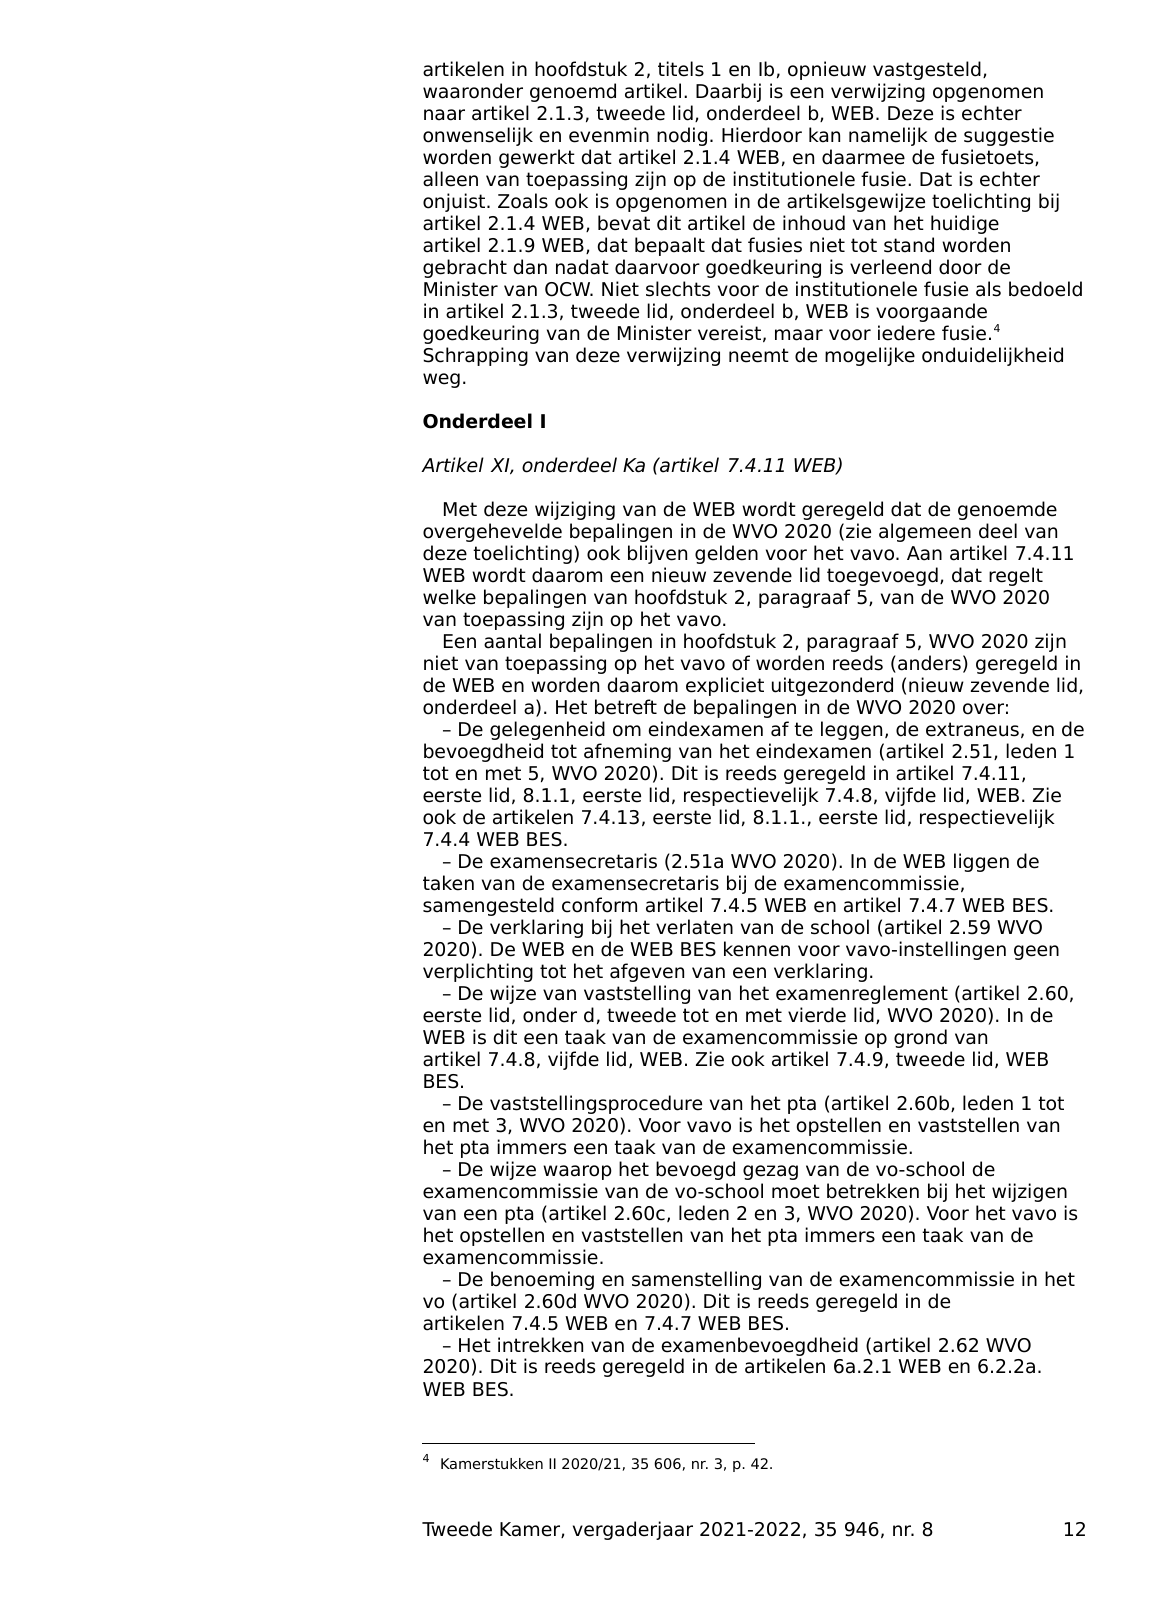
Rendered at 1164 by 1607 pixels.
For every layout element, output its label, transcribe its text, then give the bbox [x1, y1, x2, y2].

subtitle Onderdeel I [422, 411, 1087, 433]
text – De examensecretaris (2.51a WVO 2020). In de WEB liggen de taken van de examensecretaris bij de examencommissie, samengesteld conform artikel 7.4.5 WEB en artikel 7.4.7 WEB BES. [422, 851, 1087, 917]
text – De gelegenheid om eindexamen af te leggen, de extraneus, en de bevoegdheid tot afneming van het eindexamen (artikel 2.51, leden 1 tot en met 5, WVO 2020). Dit is reeds geregeld in artikel 7.4.11, eerste lid, 8.1.1, eerste lid, respectievelijk 7.4.8, vijfde lid, WEB. Zie ook de artikelen 7.4.13, eerste lid, 8.1.1., eerste lid, respectievelijk 7.4.4 WEB BES. [422, 719, 1087, 851]
text – Het intrekken van de examenbevoegdheid (artikel 2.62 WVO 2020). Dit is reeds geregeld in de artikelen 6a.2.1 WEB en 6.2.2a. WEB BES. [422, 1334, 1087, 1400]
text – De benoeming en samenstelling van de examencommissie in het vo (artikel 2.60d WVO 2020). Dit is reeds geregeld in de artikelen 7.4.5 WEB en 7.4.7 WEB BES. [422, 1268, 1087, 1334]
text Een aantal bepalingen in hoofdstuk 2, paragraaf 5, WVO 2020 zijn niet van toepassing op het vavo of worden reeds (anders) geregeld in de WEB en worden daarom expliciet uitgezonderd (nieuw zevende lid, onderdeel a). Het betreft de bepalingen in de WVO 2020 over: [422, 631, 1087, 719]
subtitle Artikel XI, onderdeel Ka (artikel 7.4.11 WEB) [422, 455, 1087, 477]
text – De wijze waarop het bevoegd gezag van de vo-school de examencommissie van de vo-school moet betrekken bij het wijzigen van een pta (artikel 2.60c, leden 2 en 3, WVO 2020). Voor het vavo is het opstellen en vaststellen van het pta immers een taak van de examencommissie. [422, 1159, 1087, 1268]
text artikelen in hoofdstuk 2, titels 1 en Ib, opnieuw vastgesteld, waaronder genoemd artikel. Daarbij is een verwijzing opgenomen naar artikel 2.1.3, tweede lid, onderdeel b, WEB. Deze is echter onwenselijk en evenmin nodig. Hierdoor kan namelijk de suggestie worden gewerkt dat artikel 2.1.4 WEB, en daarmee de fusietoets, alleen van toepassing zijn op de institutionele fusie. Dat is echter onjuist. Zoals ook is opgenomen in de artikelsgewijze toelichting bij artikel 2.1.4 WEB, bevat dit artikel de inhoud van het huidige artikel 2.1.9 WEB, dat bepaalt dat fusies niet tot stand worden gebracht dan nadat daarvoor goedkeuring is verleend door de Minister van OCW. Niet slechts voor de institutionele fusie als bedoeld in artikel 2.1.3, tweede lid, onderdeel b, WEB is voorgaande goedkeuring van de Minister vereist, maar voor iedere fusie. Schrapping van deze verwijzing neemt de mogelijke onduidelijkheid weg. [422, 59, 1087, 389]
text – De verklaring bij het verlaten van de school (artikel 2.59 WVO 2020). De WEB en de WEB BES kennen voor vavo-instellingen geen verplichting tot het afgeven van een verklaring. [422, 917, 1087, 983]
text Kamerstukken II 2020/21, 35 606, nr. 3, p. 42. [422, 1452, 1087, 1474]
text Met deze wijziging van de WEB wordt geregeld dat de genoemde overgehevelde bepalingen in de WVO 2020 (zie algemeen deel van deze toelichting) ook blijven gelden voor het vavo. Aan artikel 7.4.11 WEB wordt daarom een nieuw zevende lid toegevoegd, dat regelt welke bepalingen van hoofdstuk 2, paragraaf 5, van de WVO 2020 van toepassing zijn op het vavo. [422, 499, 1087, 631]
text – De wijze van vaststelling van het examenreglement (artikel 2.60, eerste lid, onder d, tweede tot en met vierde lid, WVO 2020). In de WEB is dit een taak van de examencommissie op grond van artikel 7.4.8, vijfde lid, WEB. Zie ook artikel 7.4.9, tweede lid, WEB BES. [422, 983, 1087, 1093]
text – De vaststellingsprocedure van het pta (artikel 2.60b, leden 1 tot en met 3, WVO 2020). Voor vavo is het opstellen en vaststellen van het pta immers een taak van de examencommissie. [422, 1093, 1087, 1159]
